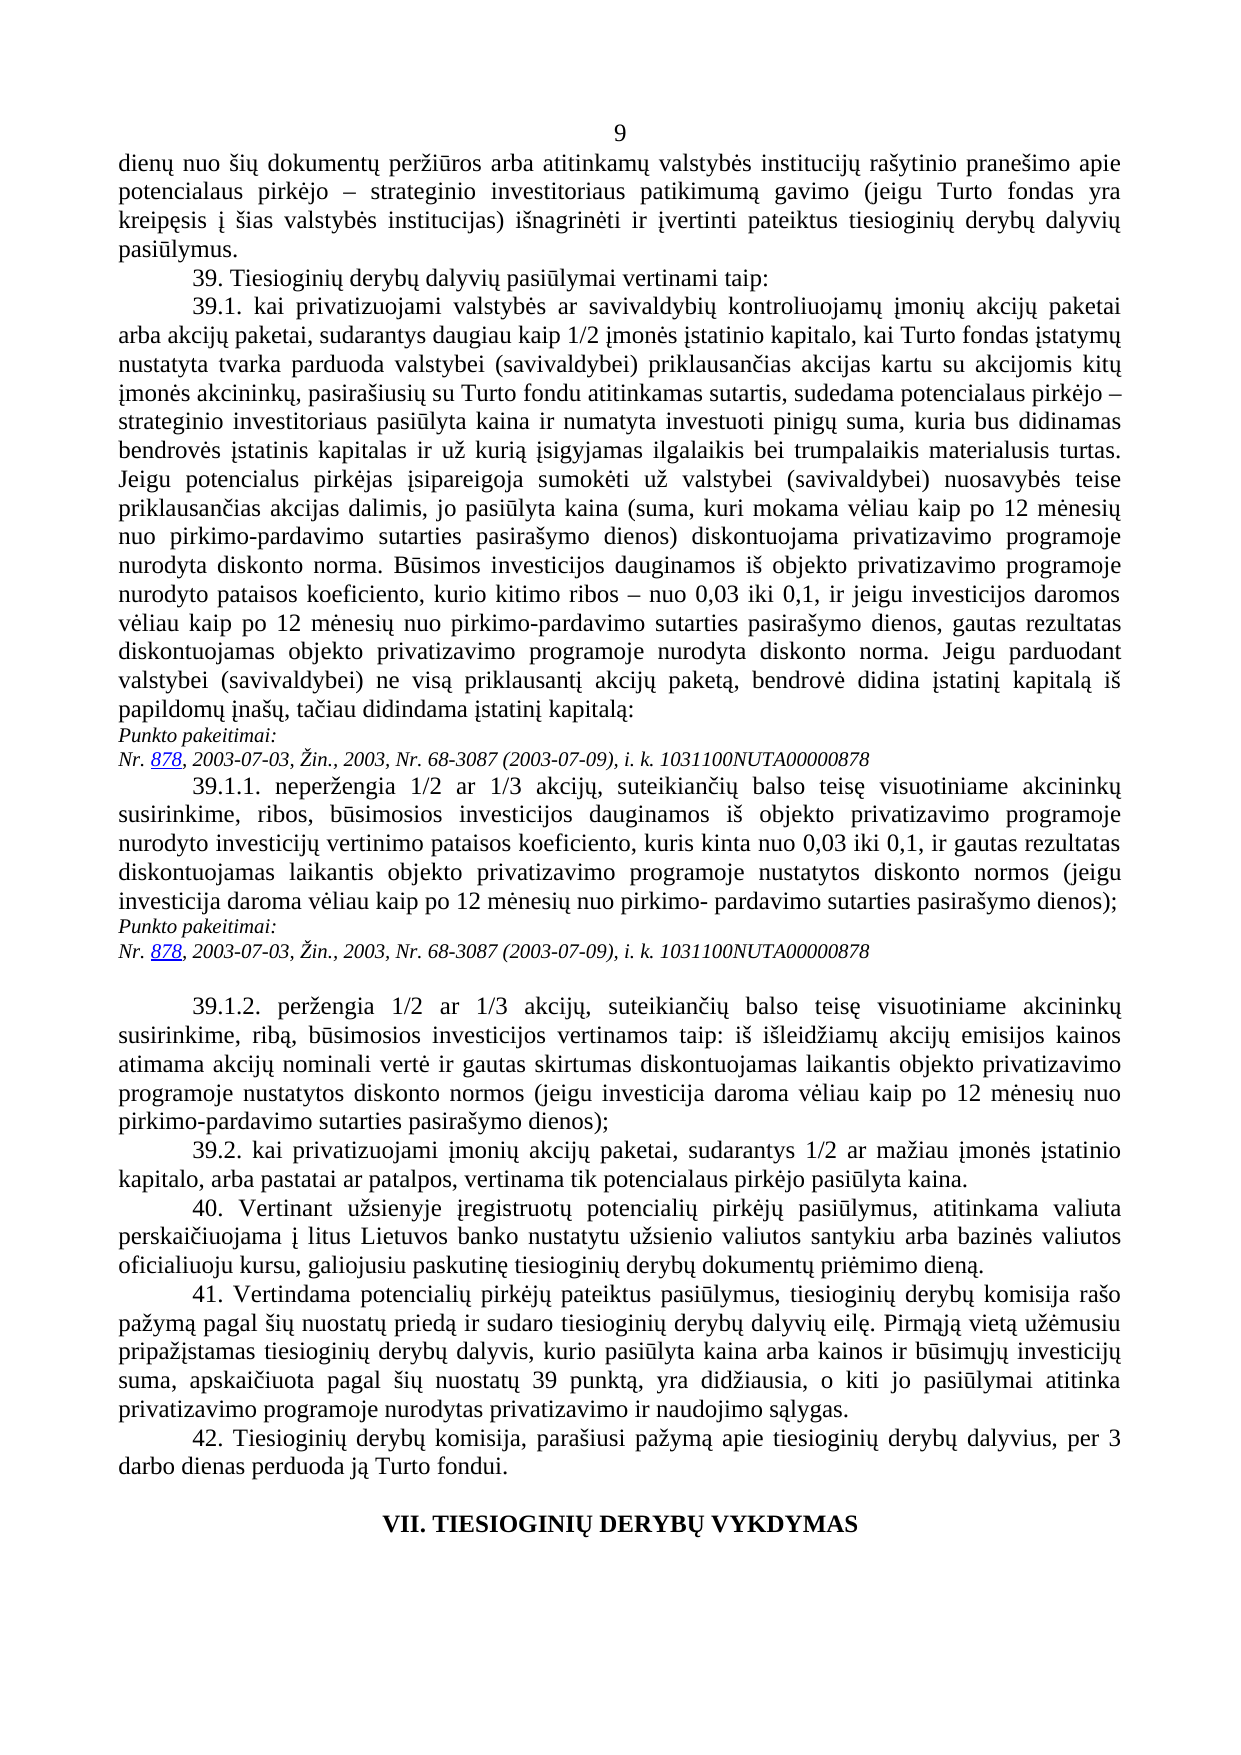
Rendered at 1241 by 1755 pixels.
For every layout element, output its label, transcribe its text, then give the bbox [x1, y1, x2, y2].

text dienų nuo šių dokumentų peržiūros arba atitinkamų valstybės institucijų rašytinio pranešimo apie potencialaus pirkėjo – strateginio investitoriaus patikimumą gavimo (jeigu Turto fondas yra kreipęsis į šias valstybės institucijas) išnagrinėti ir įvertinti pateiktus tiesioginių derybų dalyvių pasiūlymus. [118, 148, 1122, 263]
text 40. Vertinant užsienyje įregistruotų potencialių pirkėjų pasiūlymus, atitinkama valiuta perskaičiuojama į litus Lietuvos banko nustatytu užsienio valiutos santykiu arba bazinės valiutos oficialiuoju kursu, galiojusiu paskutinę tiesioginių derybų dokumentų priėmimo dieną. [118, 1193, 1122, 1279]
text Nr. 878, 2003-07-03, Žin., 2003, Nr. 68-3087 (2003-07-09), i. k. 1031100NUTA00000878 [118, 747, 1122, 771]
text 39.2. kai privatizuojami įmonių akcijų paketai, sudarantys 1/2 ar mažiau įmonės įstatinio kapitalo, arba pastatai ar patalpos, vertinama tik potencialaus pirkėjo pasiūlyta kaina. [118, 1135, 1122, 1193]
text 39.1. kai privatizuojami valstybės ar savivaldybių kontroliuojamų įmonių akcijų paketai arba akcijų paketai, sudarantys daugiau kaip 1/2 įmonės įstatinio kapitalo, kai Turto fondas įstatymų nustatyta tvarka parduoda valstybei (savivaldybei) priklausančias akcijas kartu su akcijomis kitų įmonės akcininkų, pasirašiusių su Turto fondu atitinkamas sutartis, sudedama potencialaus pirkėjo – strateginio investitoriaus pasiūlyta kaina ir numatyta investuoti pinigų suma, kuria bus didinamas bendrovės įstatinis kapitalas ir už kurią įsigyjamas ilgalaikis bei trumpalaikis materialusis turtas. Jeigu potencialus pirkėjas įsipareigoja sumokėti už valstybei (savivaldybei) nuosavybės teise priklausančias akcijas dalimis, jo pasiūlyta kaina (suma, kuri mokama vėliau kaip po 12 mėnesių nuo pirkimo-pardavimo sutarties pasirašymo dienos) diskontuojama privatizavimo programoje nurodyta diskonto norma. Būsimos investicijos dauginamos iš objekto privatizavimo programoje nurodyto pataisos koeficiento, kurio kitimo ribos – nuo 0,03 iki 0,1, ir jeigu investicijos daromos vėliau kaip po 12 mėnesių nuo pirkimo-pardavimo sutarties pasirašymo dienos, gautas rezultatas diskontuojamas objekto privatizavimo programoje nurodyta diskonto norma. Jeigu parduodant valstybei (savivaldybei) ne visą priklausantį akcijų paketą, bendrovė didina įstatinį kapitalą iš papildomų įnašų, tačiau didindama įstatinį kapitalą: [118, 291, 1122, 723]
text 39. Tiesioginių derybų dalyvių pasiūlymai vertinami taip: [118, 263, 1122, 291]
text Punkto pakeitimai: [118, 914, 1122, 938]
text 39.1.2. peržengia 1/2 ar 1/3 akcijų, suteikiančių balso teisę visuotiniame akcininkų susirinkime, ribą, būsimosios investicijos vertinamos taip: iš išleidžiamų akcijų emisijos kainos atimama akcijų nominali vertė ir gautas skirtumas diskontuojamas laikantis objekto privatizavimo programoje nustatytos diskonto normos (jeigu investicija daroma vėliau kaip po 12 mėnesių nuo pirkimo-pardavimo sutarties pasirašymo dienos); [118, 991, 1122, 1135]
text VII. TIESIOGINIŲ DERYBŲ VYKDYMAS [118, 1509, 1122, 1538]
text Punkto pakeitimai: [118, 723, 1122, 747]
text 41. Vertindama potencialių pirkėjų pateiktus pasiūlymus, tiesioginių derybų komisija rašo pažymą pagal šių nuostatų priedą ir sudaro tiesioginių derybų dalyvių eilę. Pirmąją vietą užėmusiu pripažįstamas tiesioginių derybų dalyvis, kurio pasiūlyta kaina arba kainos ir būsimųjų investicijų suma, apskaičiuota pagal šių nuostatų 39 punktą, yra didžiausia, o kiti jo pasiūlymai atitinka privatizavimo programoje nurodytas privatizavimo ir naudojimo sąlygas. [118, 1279, 1122, 1423]
text 42. Tiesioginių derybų komisija, parašiusi pažymą apie tiesioginių derybų dalyvius, per 3 darbo dienas perduoda ją Turto fondui. [118, 1423, 1122, 1480]
text 39.1.1. neperžengia 1/2 ar 1/3 akcijų, suteikiančių balso teisę visuotiniame akcininkų susirinkime, ribos, būsimosios investicijos dauginamos iš objekto privatizavimo programoje nurodyto investicijų vertinimo pataisos koeficiento, kuris kinta nuo 0,03 iki 0,1, ir gautas rezultatas diskontuojamas laikantis objekto privatizavimo programoje nustatytos diskonto normos (jeigu investicija daroma vėliau kaip po 12 mėnesių nuo pirkimo- pardavimo sutarties pasirašymo dienos); [118, 771, 1122, 914]
text Nr. 878, 2003-07-03, Žin., 2003, Nr. 68-3087 (2003-07-09), i. k. 1031100NUTA00000878 [118, 938, 1122, 963]
